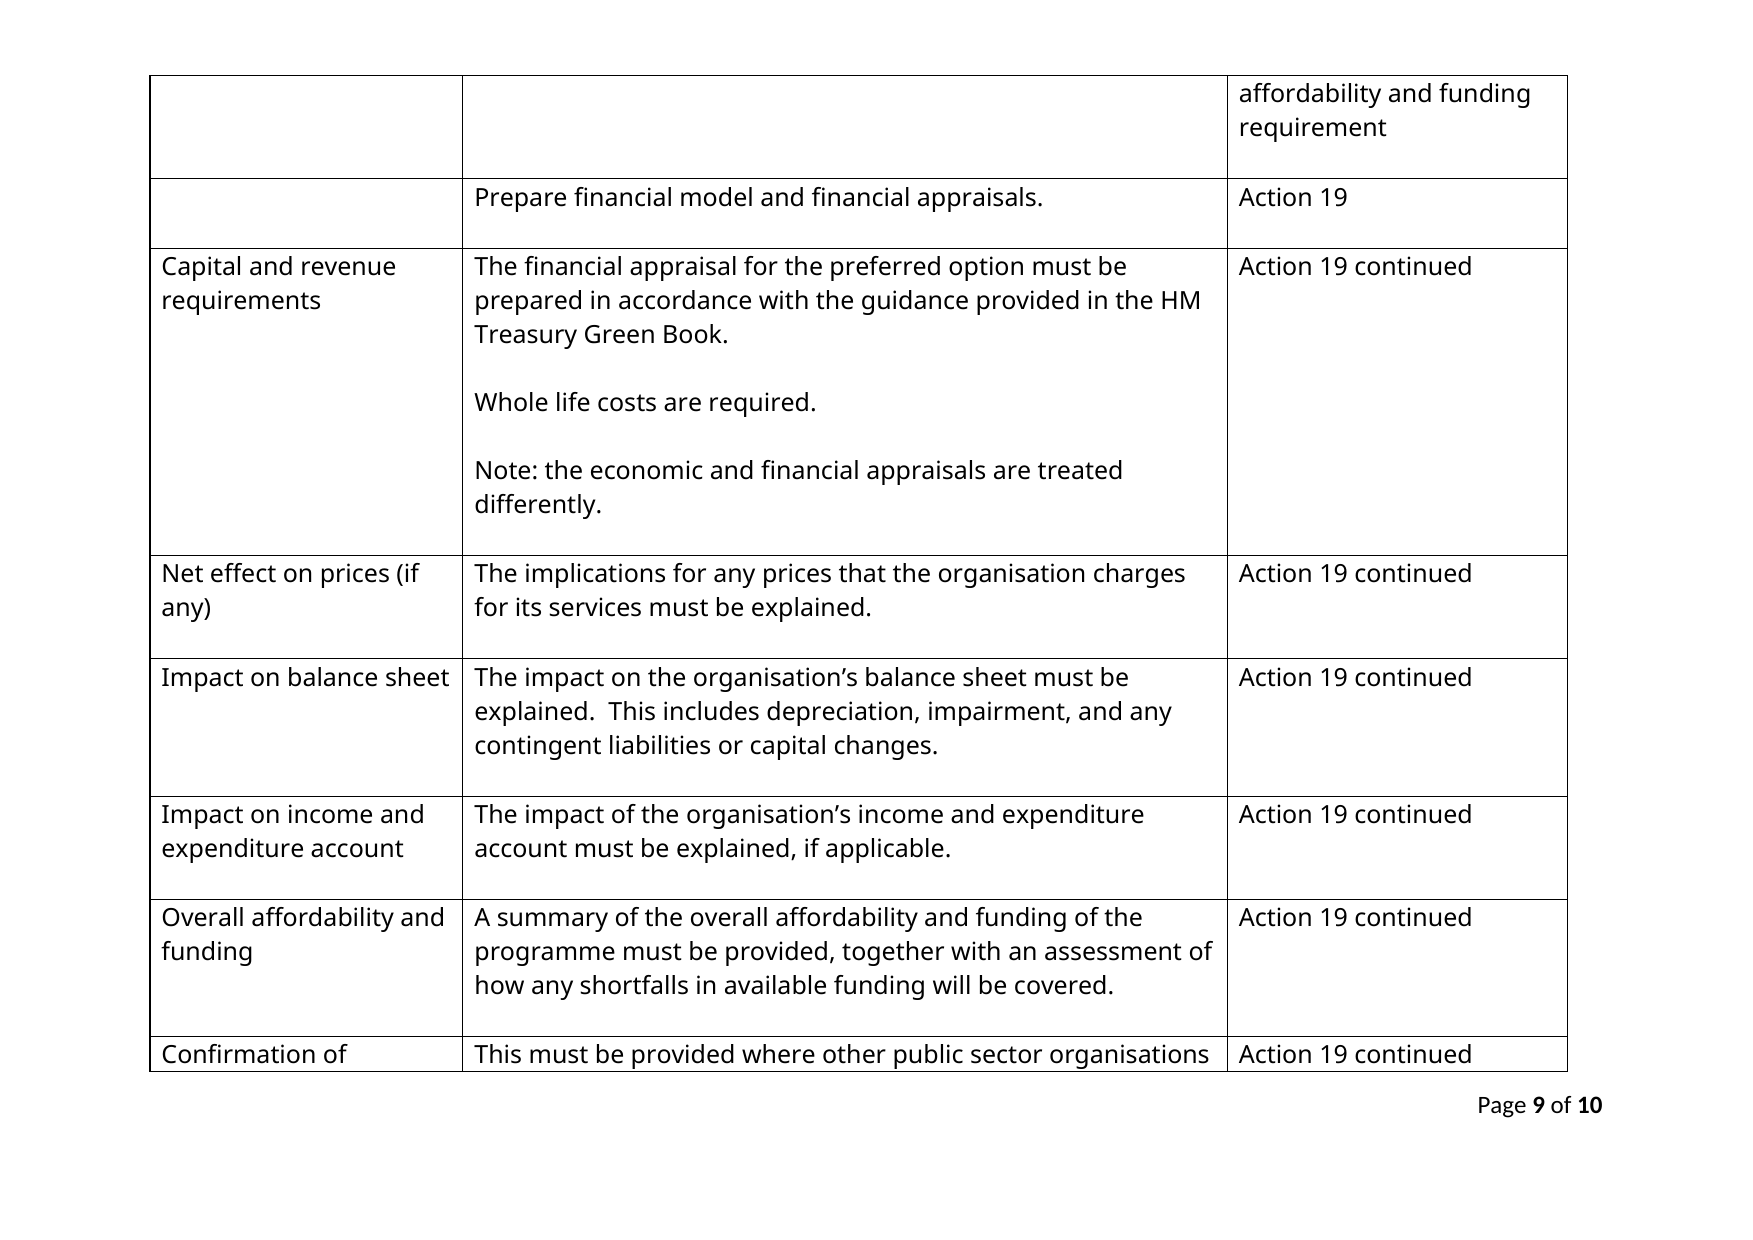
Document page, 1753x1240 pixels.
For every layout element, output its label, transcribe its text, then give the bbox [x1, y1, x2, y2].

table_cell Action 19 continued [1228, 659, 1567, 796]
table_cell The impact of the organisation’s income and expenditure account must be explained, if applicable. [463, 797, 1227, 899]
table_cell The impact on the organisation’s balance sheet must be explained. This includes depreciation, impairment, and any contingent liabilities or capital changes. [463, 659, 1227, 796]
table_cell Action 19 continued [1228, 556, 1567, 658]
table_cell affordability and funding requirement [1228, 76, 1567, 178]
table_cell Net effect on prices (if any) [151, 556, 462, 658]
table_cell Action 19 continued [1228, 900, 1567, 1036]
table_cell This must be provided where other public sector organisations [463, 1037, 1227, 1071]
table_cell Overall affordability and funding [151, 900, 462, 1036]
table_cell Prepare financial model and financial appraisals. [463, 179, 1227, 247]
table_cell Confirmation of [151, 1037, 462, 1071]
table_cell Impact on income and expenditure account [151, 797, 462, 899]
table_cell Capital and revenue requirements [151, 249, 462, 555]
table_cell The implications for any prices that the organisation charges for its services must be explained. [463, 556, 1227, 658]
table_cell [463, 76, 1227, 178]
table_cell The financial appraisal for the preferred option must be prepared in accordance with the guidance provided in the HM Treasury Green Book. Whole life costs are required. Note: the economic and financial appraisals are treated differently. [463, 249, 1227, 555]
table_cell Action 19 continued [1228, 1037, 1567, 1071]
table_cell Action 19 continued [1228, 249, 1567, 555]
table_cell A summary of the overall affordability and funding of the programme must be provided, together with an assessment of how any shortfalls in available funding will be covered. [463, 900, 1227, 1036]
table_cell Action 19 continued [1228, 797, 1567, 899]
table_cell Impact on balance sheet [151, 659, 462, 796]
table_cell [151, 179, 462, 247]
table_cell [151, 76, 462, 178]
table_cell Action 19 [1228, 179, 1567, 247]
